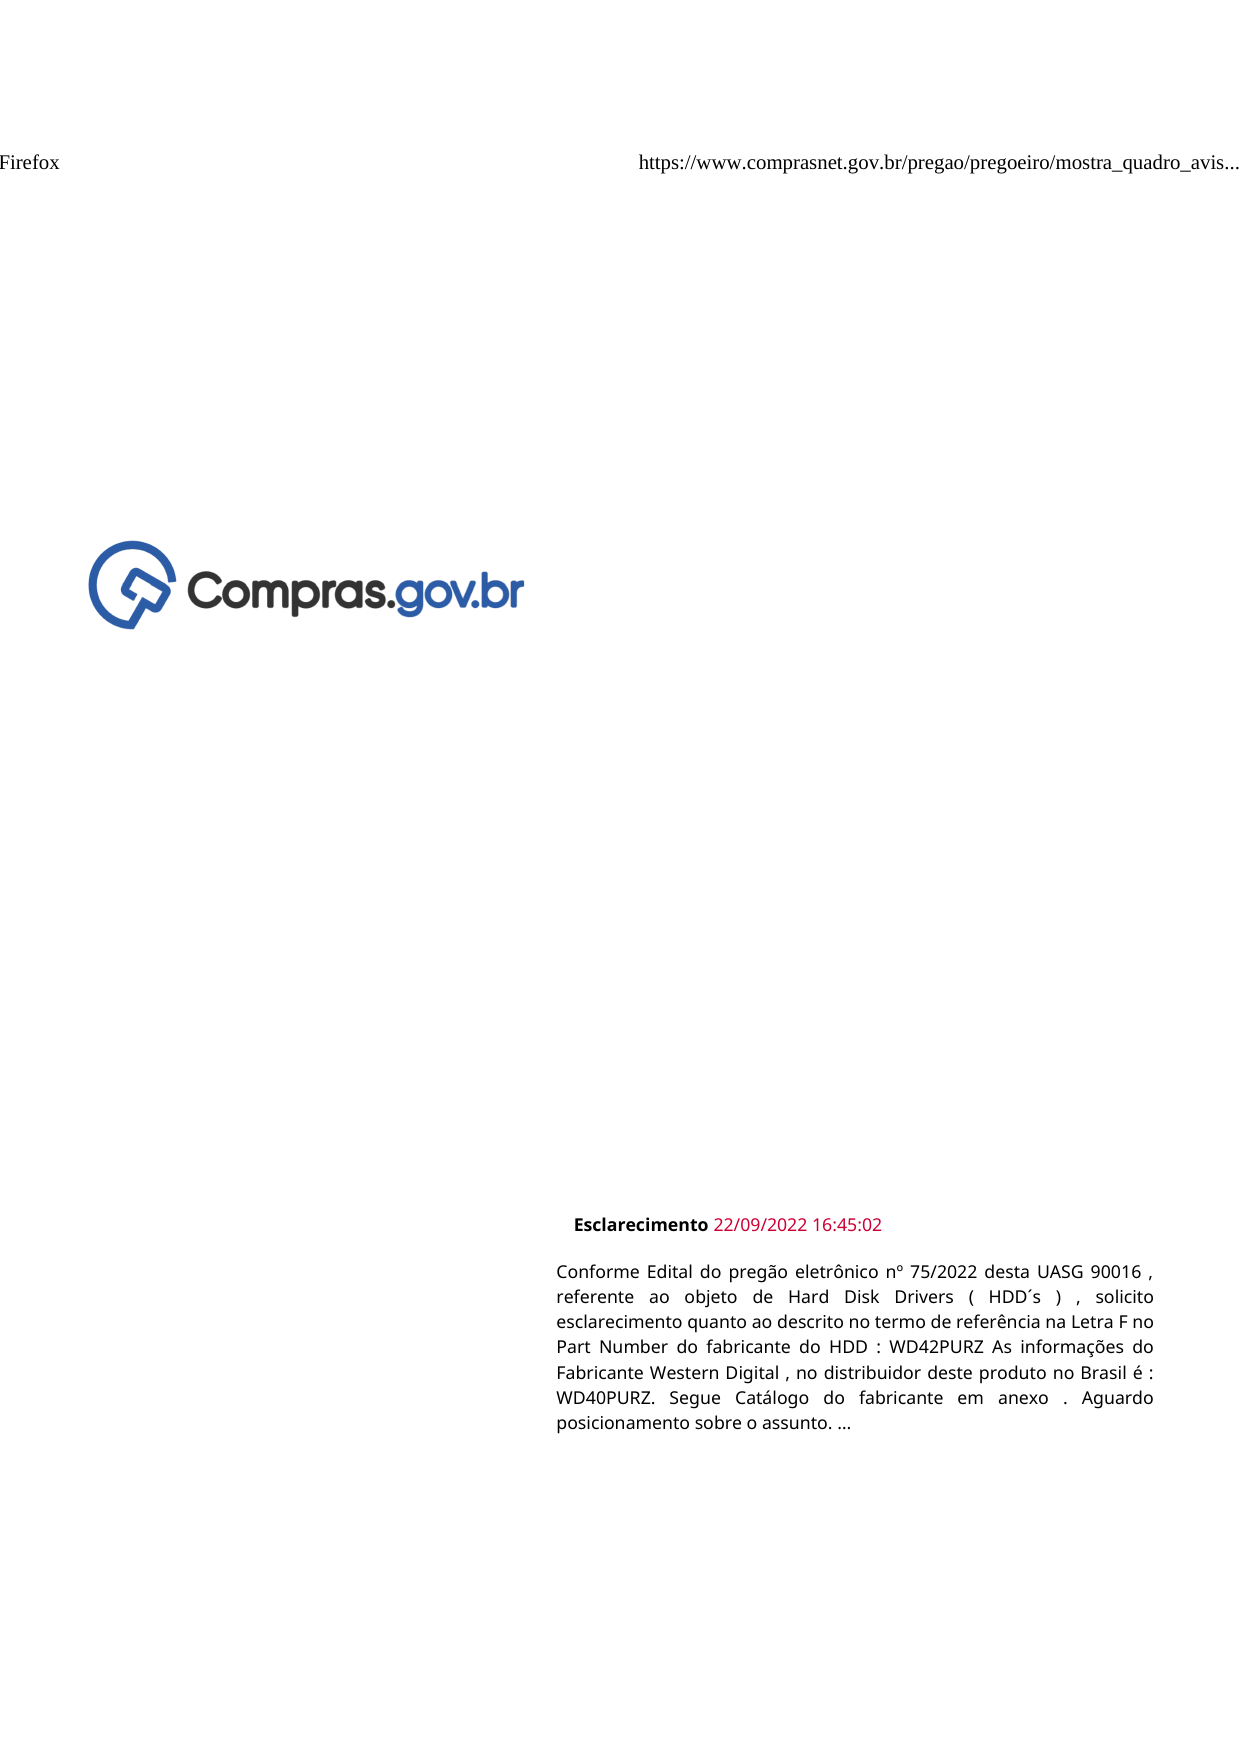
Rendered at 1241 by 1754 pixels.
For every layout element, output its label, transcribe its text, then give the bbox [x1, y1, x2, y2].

text Esclarecimento 22/09/2022 16:45:02 [215, 1213, 1240, 1237]
text Firefox https://www.comprasnet.gov.br/pregao/pregoeiro/mostra_quadro_avis... [0, 150, 1240, 174]
text Conforme Edital do pregão eletrônico nº 75/2022 desta UASG 90016 , referente ao objeto de Hard Disk Drivers ( HDD´s ) , solicito esclarecimento quanto ao descrito no termo de referência na Letra F no Part Number do fabricante do HDD : WD42PURZ As informações do Fabricante Western Digital , no distribuidor deste produto no Brasil é : WD40PURZ. Segue Catálogo do fabricante em anexo . Aguardo posicionamento sobre o assunto. … [556, 1260, 1154, 1434]
